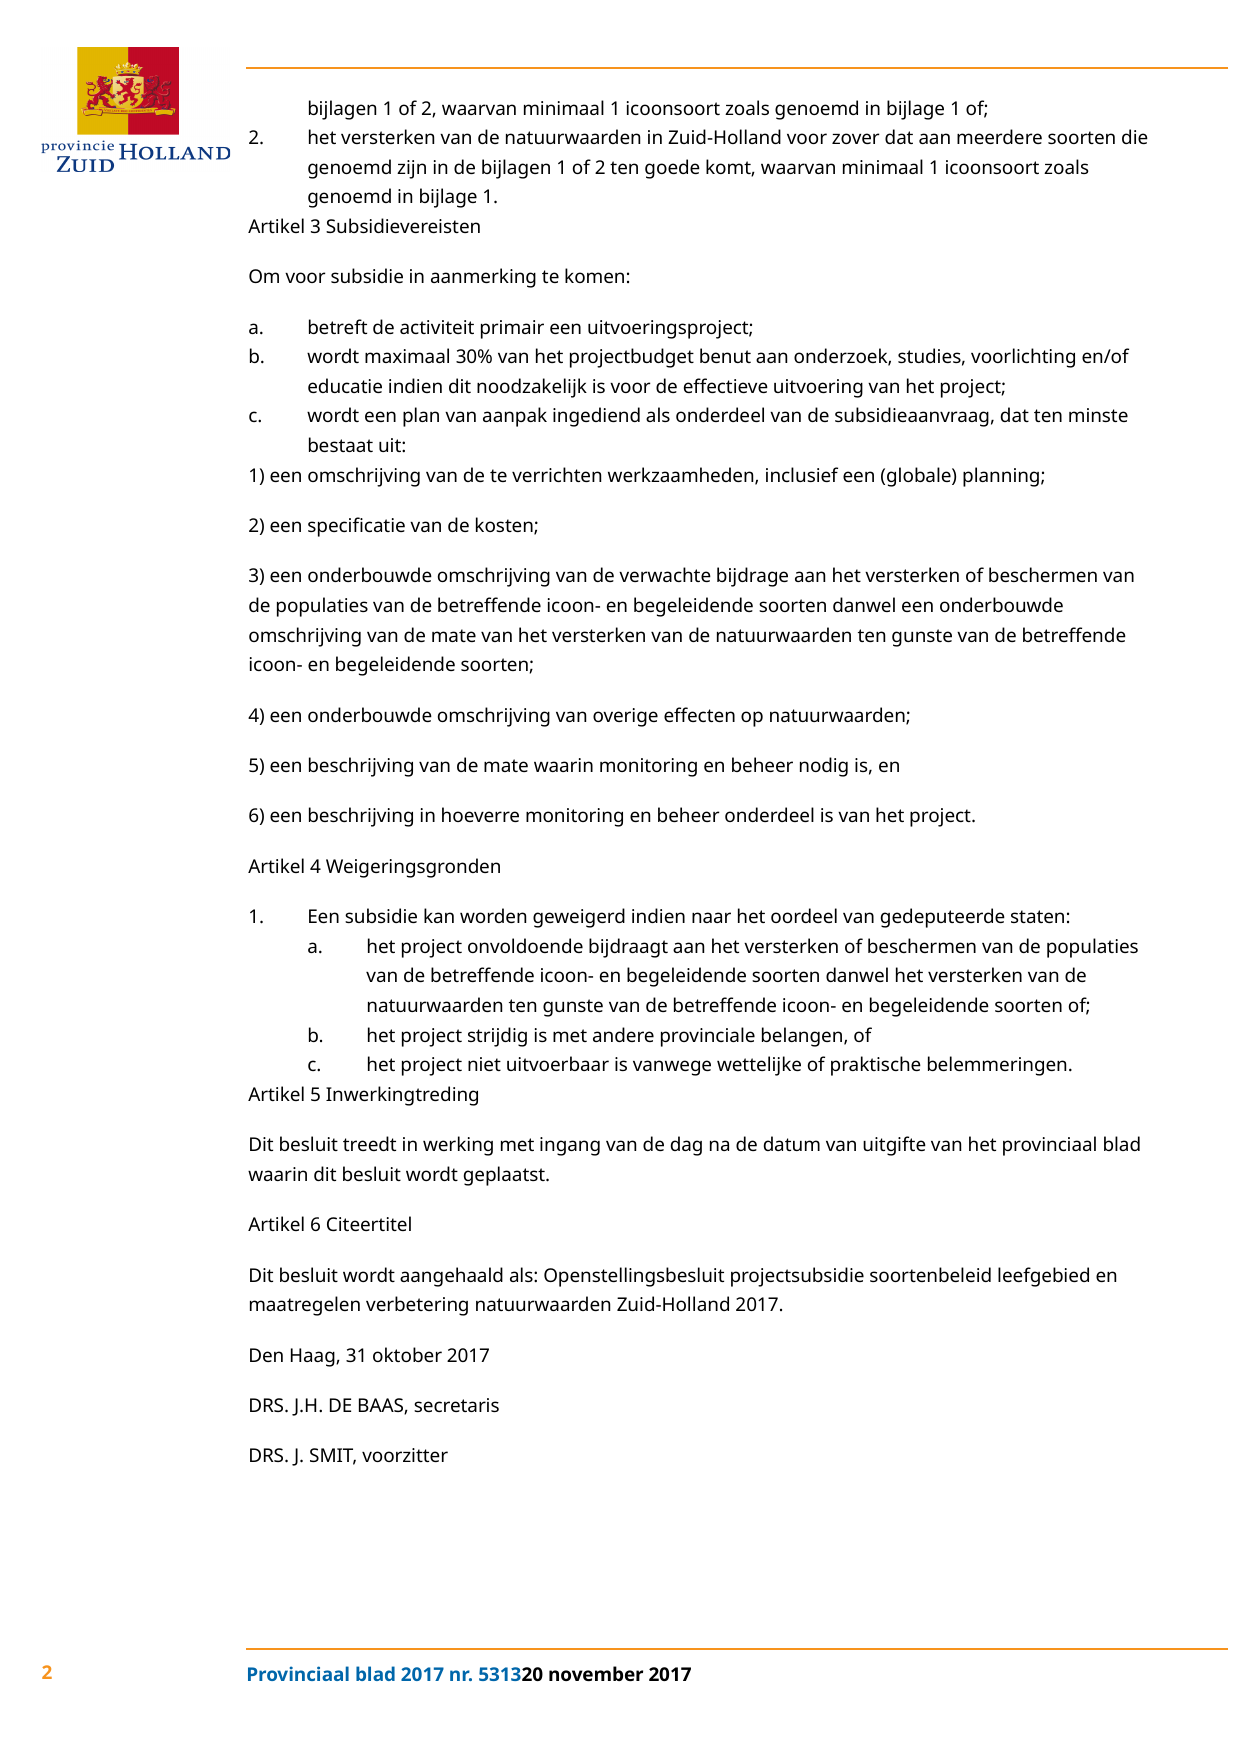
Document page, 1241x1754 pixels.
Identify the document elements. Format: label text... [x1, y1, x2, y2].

list wordt maximaal 30% van het projectbudget benut aan onderzoek, studies, voorlichting en/of educatie indien dit noodzakelijk is voor de effectieve uitvoering van het project; [248, 343, 1152, 399]
list het versterken van de natuurwaarden in Zuid-Holland voor zover dat aan meerdere soorten die genoemd zijn in de bijlagen 1 of 2 ten goede komt, waarvan minimaal 1 icoonsoort zoals genoemd in bijlage 1. [248, 124, 1152, 209]
text 6) een beschrijving in hoeverre monitoring en beheer onderdeel is van het project. [248, 803, 1152, 828]
list het project niet uitvoerbaar is vanwege wettelijke of praktische belemmeringen. [307, 1051, 1152, 1077]
text Artikel 5 Inwerkingtreding [248, 1081, 1152, 1107]
text 1) een omschrijving van de te verrichten werkzaamheden, inclusief een (globale) planning; [248, 462, 1152, 488]
text Artikel 3 Subsidievereisten [248, 213, 1152, 239]
list het project strijdig is met andere provinciale belangen, of [307, 1022, 1152, 1048]
text Dit besluit wordt aangehaald als: Openstellingsbesluit projectsubsidie soortenbeleid leefgebied en maatregelen verbetering natuurwaarden Zuid-Holland 2017. [248, 1262, 1152, 1317]
text 3) een onderbouwde omschrijving van de verwachte bijdrage aan het versterken of beschermen van de populaties van de betreffende icoon- en begeleidende soorten danwel een onderbouwde omschrijving van de mate van het versterken van de natuurwaarden ten gunste van de betreffende icoon- en begeleidende soorten; [248, 563, 1152, 677]
text 5) een beschrijving van de mate waarin monitoring en beheer nodig is, en [248, 752, 1152, 778]
text Dit besluit treedt in werking met ingang van de dag na de datum van uitgifte van het provinciaal blad waarin dit besluit wordt geplaatst. [248, 1131, 1152, 1187]
text Artikel 4 Weigeringsgronden [248, 853, 1152, 879]
text Om voor subsidie in aanmerking te komen: [248, 263, 1152, 289]
text DRS. J. SMIT, voorzitter [248, 1443, 1152, 1468]
text 4) een onderbouwde omschrijving van overige effecten op natuurwaarden; [248, 702, 1152, 728]
text Artikel 6 Citeertitel [248, 1211, 1152, 1237]
list bijlagen 1 of 2, waarvan minimaal 1 icoonsoort zoals genoemd in bijlage 1 of; [248, 95, 1152, 121]
list het project onvoldoende bijdraagt aan het versterken of beschermen van de populaties van de betreffende icoon- en begeleidende soorten danwel het versterken van de natuurwaarden ten gunste van de betreffende icoon- en begeleidende soorten of; [307, 933, 1152, 1018]
text 2) een specificatie van de kosten; [248, 512, 1152, 538]
list wordt een plan van aanpak ingediend als onderdeel van de subsidieaanvraag, dat ten minste bestaat uit: [248, 403, 1152, 458]
text DRS. J.H. DE BAAS, secretaris [248, 1392, 1152, 1418]
list betreft de activiteit primair een uitvoeringsproject; [248, 314, 1152, 340]
picture [41, 47, 231, 172]
text Den Haag, 31 oktober 2017 [248, 1342, 1152, 1368]
list Een subsidie kan worden geweigerd indien naar het oordeel van gedeputeerde staten: [248, 903, 1152, 929]
